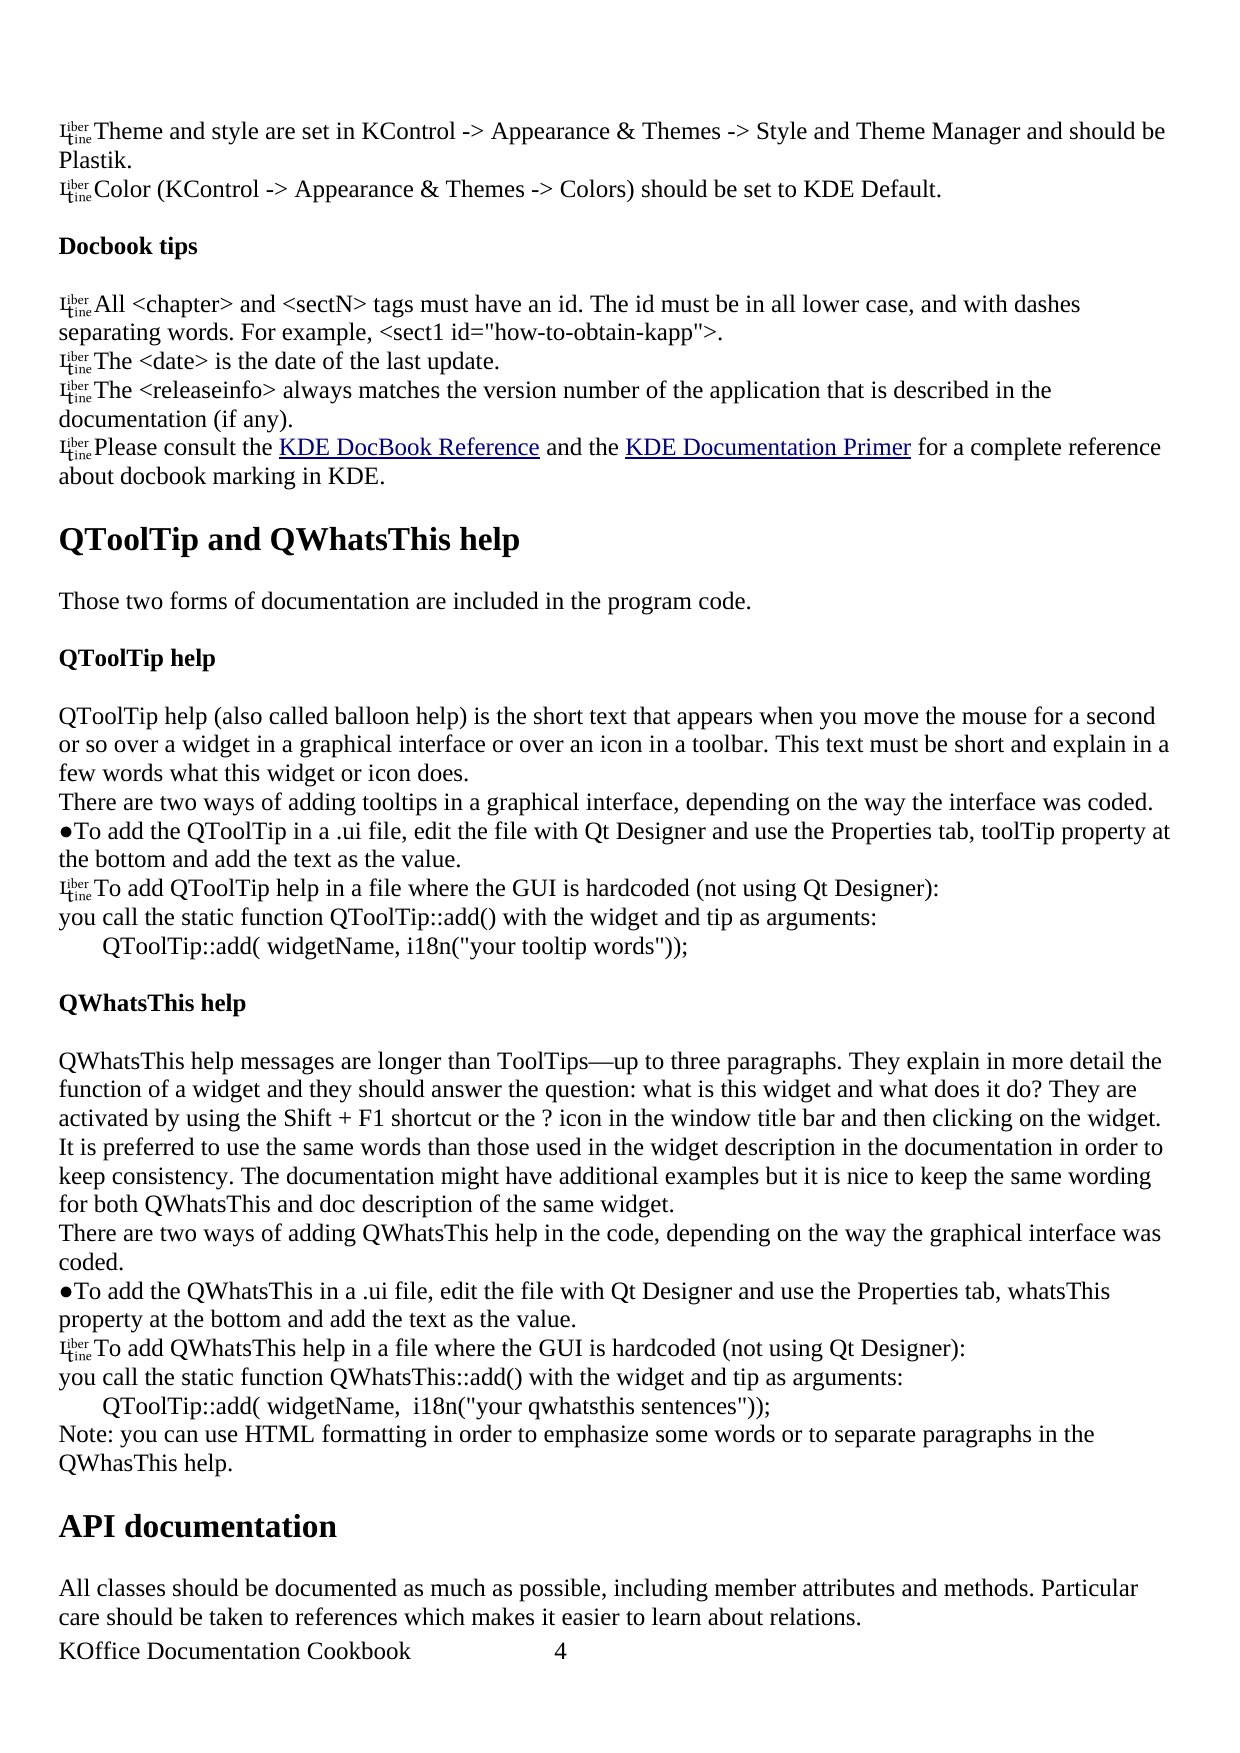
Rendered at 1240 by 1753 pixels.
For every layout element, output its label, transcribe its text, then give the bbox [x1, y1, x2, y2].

text Color (KControl -> Appearance & Themes -> Colors) should be set to KDE Default. [58, 174, 1181, 202]
text There are two ways of adding QWhatsThis help in the code, depending on the way the graphical interface was coded. [58, 1218, 1181, 1276]
text QWhatsThis help messages are longer than ToolTips—up to three paragraphs. They explain in more detail the function of a widget and they should answer the question: what is this widget and what does it do? They are activated by using the Shift + F1 shortcut or the ? icon in the window title bar and then clicking on the widget. [58, 1046, 1181, 1132]
text Theme and style are set in KControl -> Appearance & Themes -> Style and Theme Manager and should be Plastik. [58, 116, 1181, 174]
text you call the static function QWhatsThis::add() with the widget and tip as arguments: [58, 1362, 1181, 1391]
subtitle 2.5.API documentation [58, 1506, 1181, 1544]
subtitle 2.4.2.QWhatsThis help [58, 988, 1181, 1017]
text Please consult the KDE DocBook Reference and the KDE Documentation Primer for a complete reference about docbook marking in KDE. [58, 432, 1181, 490]
subtitle 2.4.1.QToolTip help [58, 643, 1181, 672]
text you call the static function QToolTip::add() with the widget and tip as arguments: [58, 902, 1181, 931]
text There are two ways of adding tooltips in a graphical interface, depending on the way the interface was coded. [58, 787, 1181, 816]
subtitle 2.3.4.Docbook tips [58, 231, 1181, 260]
text To add QWhatsThis help in a file where the GUI is hardcoded (not using Qt Designer): [58, 1333, 1181, 1362]
text QToolTip::add( widgetName, i18n("your tooltip words")); [58, 931, 1181, 959]
text All <chapter> and <sectN> tags must have an id. The id must be in all lower case, and with dashes separating words. For example, <sect1 id="how-to-obtain-kapp">. [58, 289, 1181, 346]
text Note: you can use HTML formatting in order to emphasize some words or to separate paragraphs in the QWhasThis help. [58, 1419, 1181, 1477]
text To add QToolTip help in a file where the GUI is hardcoded (not using Qt Designer): [58, 873, 1181, 902]
text The <date> is the date of the last update. [58, 346, 1181, 375]
text The <releaseinfo> always matches the version number of the application that is described in the documentation (if any). [58, 375, 1181, 432]
text To add the QToolTip in a .ui file, edit the file with Qt Designer and use the Properties tab, toolTip property at the bottom and add the text as the value. [58, 816, 1181, 873]
text It is preferred to use the same words than those used in the widget description in the documentation in order to keep consistency. The documentation might have additional examples but it is nice to keep the same wording for both QWhatsThis and doc description of the same widget. [58, 1132, 1181, 1218]
text QToolTip help (also called balloon help) is the short text that appears when you move the mouse for a second or so over a widget in a graphical interface or over an icon in a toolbar. This text must be short and explain in a few words what this widget or icon does. [58, 701, 1181, 787]
text Those two forms of documentation are included in the program code. [58, 586, 1181, 614]
text QToolTip::add( widgetName, i18n("your qwhatsthis sentences")); [58, 1391, 1181, 1419]
text All classes should be documented as much as possible, including member attributes and methods. Particular care should be taken to references which makes it easier to learn about relations. [58, 1573, 1181, 1630]
text To add the QWhatsThis in a .ui file, edit the file with Qt Designer and use the Properties tab, whatsThis property at the bottom and add the text as the value. [58, 1276, 1181, 1333]
subtitle 2.4.QToolTip and QWhatsThis help [58, 519, 1181, 557]
